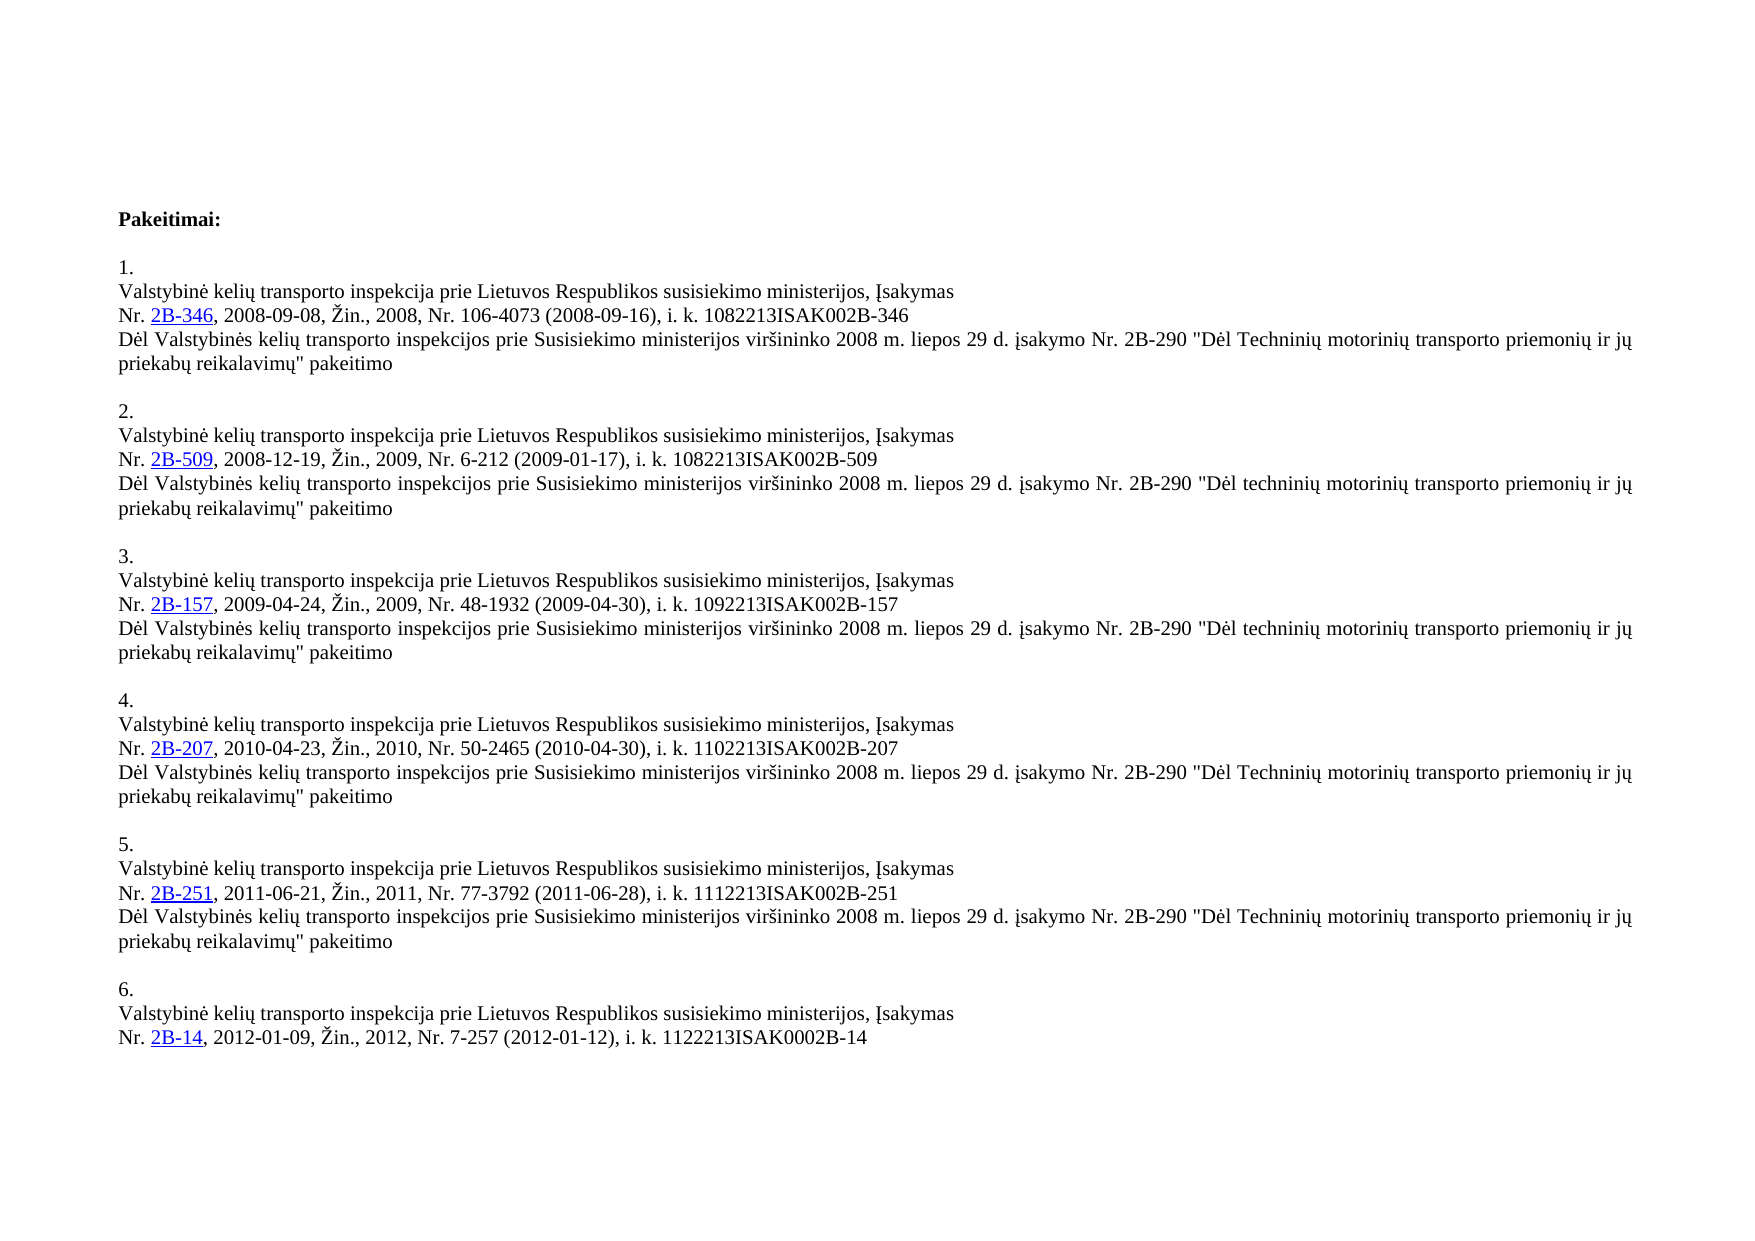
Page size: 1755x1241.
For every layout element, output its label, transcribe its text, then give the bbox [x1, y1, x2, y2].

text Dėl Valstybinės kelių transporto inspekcijos prie Susisiekimo ministerijos viršininko 2008 m. liepos 29 d. įsakymo Nr. 2B-290 "Dėl techninių motorinių transporto priemonių ir jų priekabų reikalavimų" pakeitimo [118, 471, 1636, 519]
text Nr. 2B-157, 2009-04-24, Žin., 2009, Nr. 48-1932 (2009-04-30), i. k. 1092213ISAK002B-157 [118, 592, 1636, 616]
text Nr. 2B-207, 2010-04-23, Žin., 2010, Nr. 50-2465 (2010-04-30), i. k. 1102213ISAK002B-207 [118, 736, 1636, 760]
text Dėl Valstybinės kelių transporto inspekcijos prie Susisiekimo ministerijos viršininko 2008 m. liepos 29 d. įsakymo Nr. 2B-290 "Dėl Techninių motorinių transporto priemonių ir jų priekabų reikalavimų" pakeitimo [118, 327, 1636, 375]
text 2. [118, 399, 1636, 423]
text 3. [118, 543, 1636, 568]
text Valstybinė kelių transporto inspekcija prie Lietuvos Respublikos susisiekimo ministerijos, Įsakymas [118, 423, 1636, 447]
text 6. [118, 977, 1636, 1001]
text 5. [118, 832, 1636, 856]
text Valstybinė kelių transporto inspekcija prie Lietuvos Respublikos susisiekimo ministerijos, Įsakymas [118, 568, 1636, 592]
text Dėl Valstybinės kelių transporto inspekcijos prie Susisiekimo ministerijos viršininko 2008 m. liepos 29 d. įsakymo Nr. 2B-290 "Dėl Techninių motorinių transporto priemonių ir jų priekabų reikalavimų" pakeitimo [118, 904, 1636, 953]
text Dėl Valstybinės kelių transporto inspekcijos prie Susisiekimo ministerijos viršininko 2008 m. liepos 29 d. įsakymo Nr. 2B-290 "Dėl Techninių motorinių transporto priemonių ir jų priekabų reikalavimų" pakeitimo [118, 760, 1636, 808]
text Pakeitimai: [118, 207, 1636, 231]
text Dėl Valstybinės kelių transporto inspekcijos prie Susisiekimo ministerijos viršininko 2008 m. liepos 29 d. įsakymo Nr. 2B-290 "Dėl techninių motorinių transporto priemonių ir jų priekabų reikalavimų" pakeitimo [118, 616, 1636, 664]
text Nr. 2B-509, 2008-12-19, Žin., 2009, Nr. 6-212 (2009-01-17), i. k. 1082213ISAK002B-509 [118, 447, 1636, 471]
text 4. [118, 688, 1636, 712]
text Valstybinė kelių transporto inspekcija prie Lietuvos Respublikos susisiekimo ministerijos, Įsakymas [118, 712, 1636, 736]
text Valstybinė kelių transporto inspekcija prie Lietuvos Respublikos susisiekimo ministerijos, Įsakymas [118, 856, 1636, 880]
text Valstybinė kelių transporto inspekcija prie Lietuvos Respublikos susisiekimo ministerijos, Įsakymas [118, 279, 1636, 303]
text Nr. 2B-251, 2011-06-21, Žin., 2011, Nr. 77-3792 (2011-06-28), i. k. 1112213ISAK002B-251 [118, 880, 1636, 904]
text Valstybinė kelių transporto inspekcija prie Lietuvos Respublikos susisiekimo ministerijos, Įsakymas [118, 1001, 1636, 1025]
text Nr. 2B-346, 2008-09-08, Žin., 2008, Nr. 106-4073 (2008-09-16), i. k. 1082213ISAK002B-346 [118, 303, 1636, 327]
text Nr. 2B-14, 2012-01-09, Žin., 2012, Nr. 7-257 (2012-01-12), i. k. 1122213ISAK0002B-14 [118, 1025, 1636, 1049]
text 1. [118, 255, 1636, 279]
